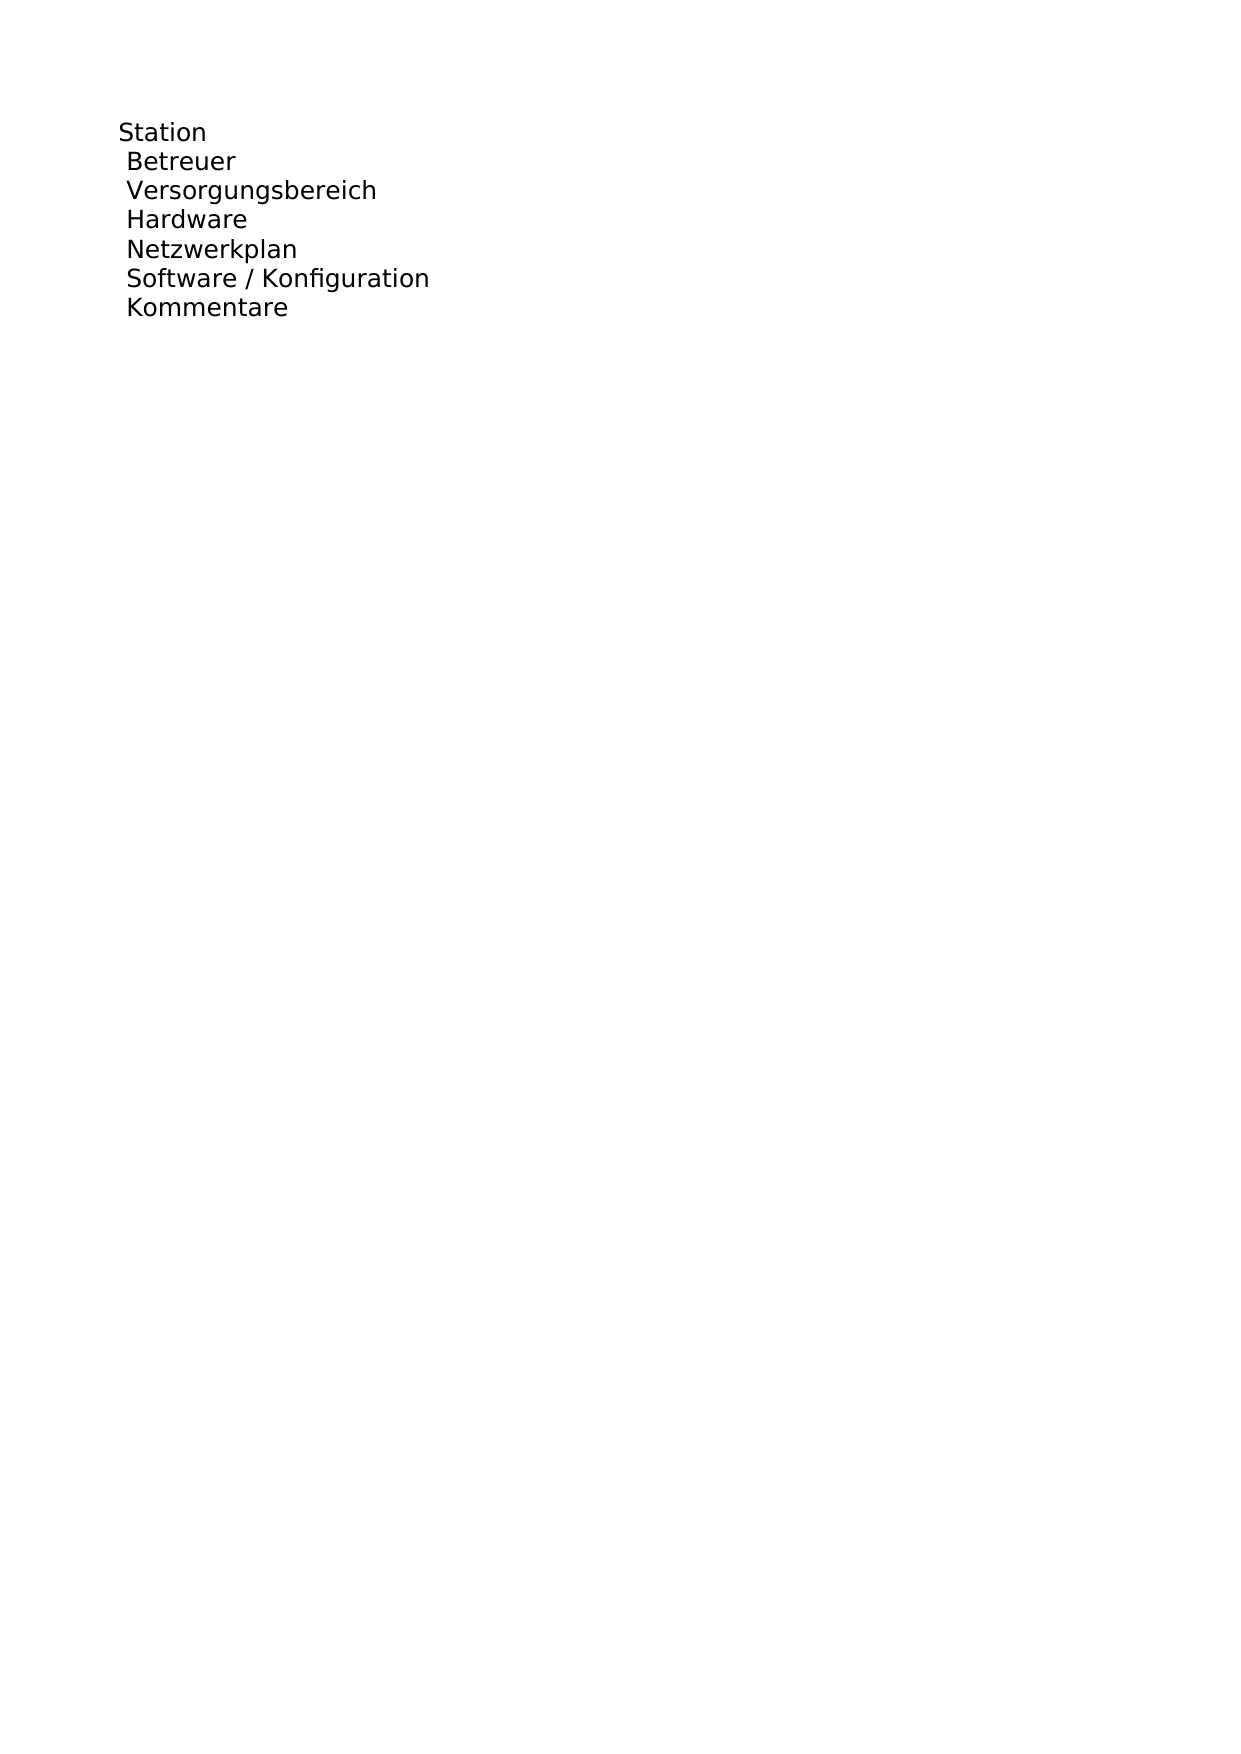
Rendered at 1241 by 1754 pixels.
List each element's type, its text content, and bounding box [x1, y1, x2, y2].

text Station Betreuer Versorgungsbereich Hardware Netzwerkplan Software / Konfiguration Kommentare [118, 118, 1122, 322]
